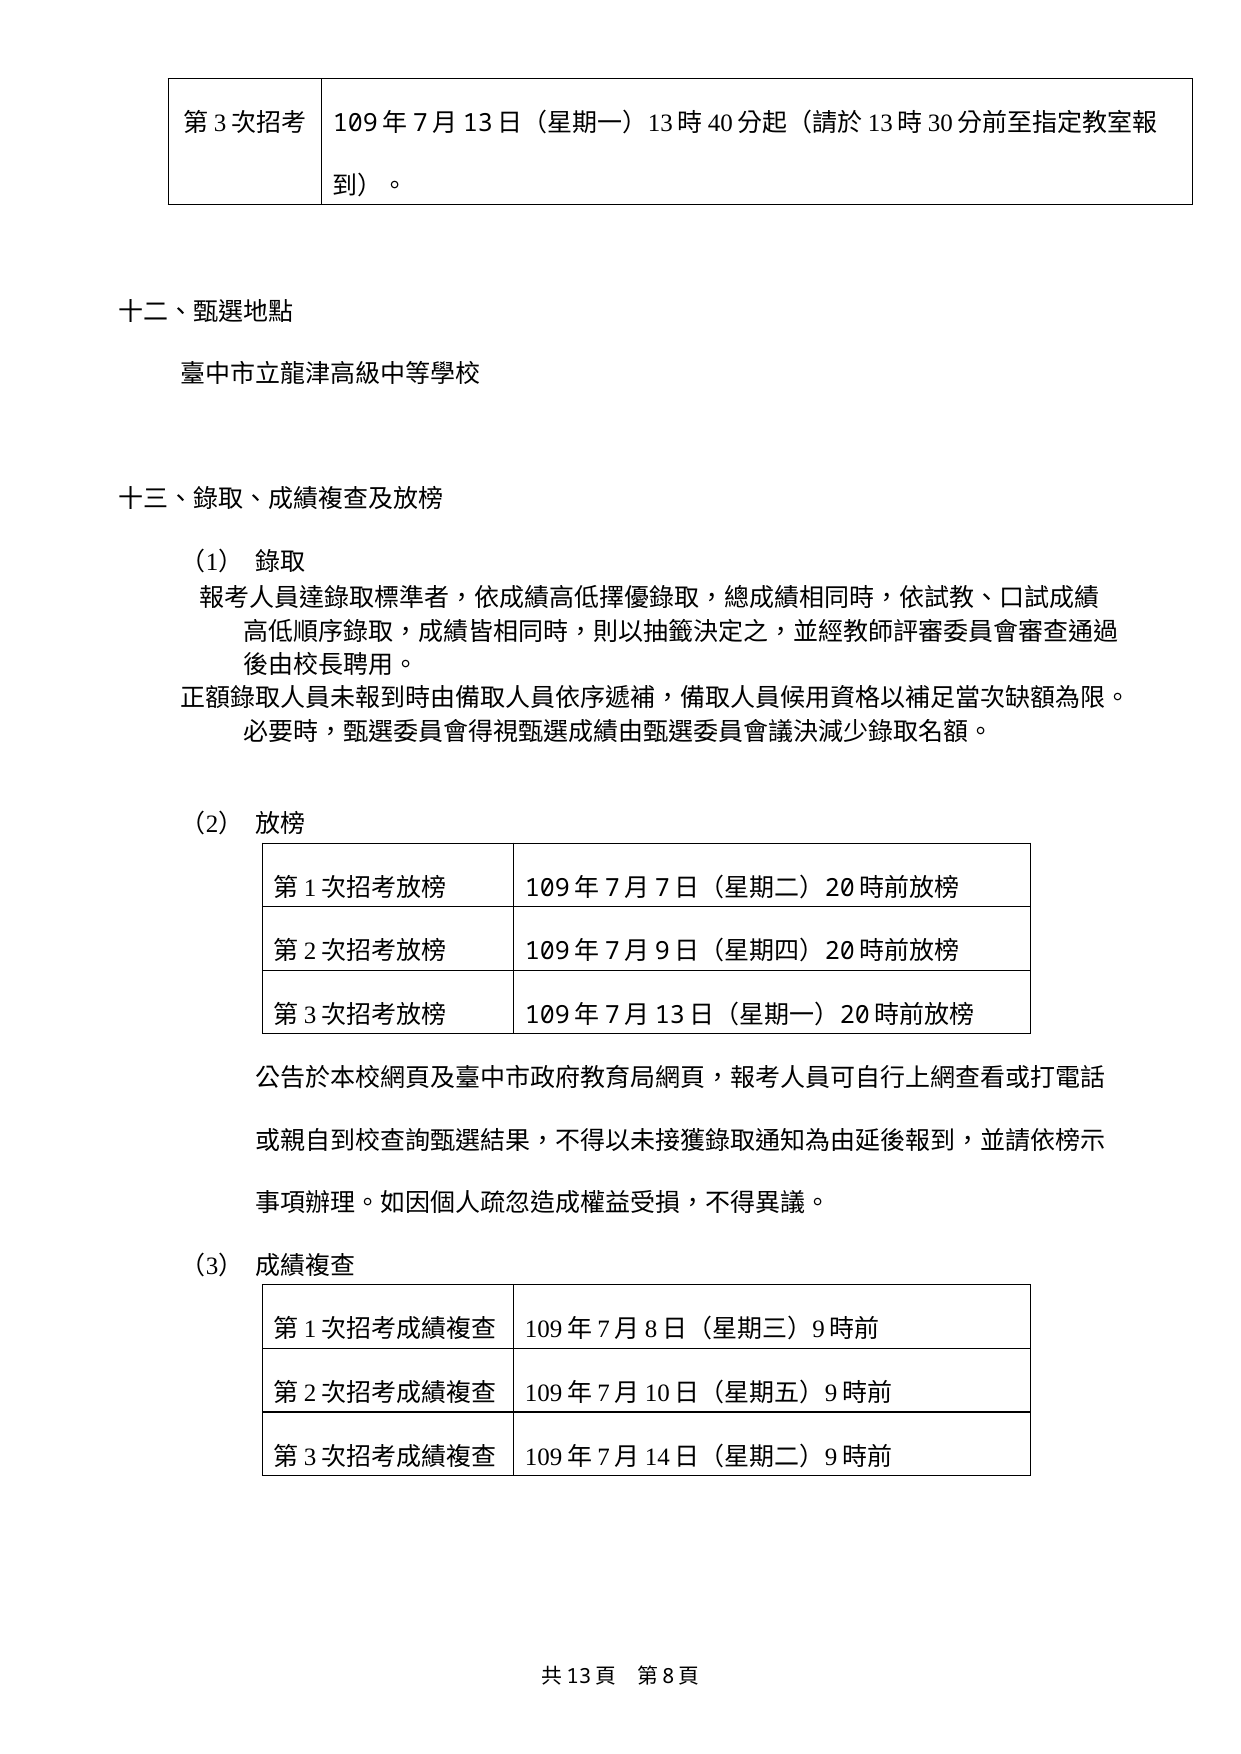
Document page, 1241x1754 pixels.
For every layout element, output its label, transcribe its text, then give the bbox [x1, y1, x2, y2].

text 十二、甄選地點 [118, 268, 1122, 330]
table_header 109年7月7日（星期二）20時前放榜 [514, 844, 1030, 906]
list 放榜 [181, 780, 1122, 843]
table_cell 109年7月9日（星期四）20時前放榜 [514, 907, 1030, 970]
table_cell 109年7月13日（星期一）13時40分起（請於13時30分前至指定教室報到）。 [322, 79, 1192, 204]
text 正額錄取人員未報到時由備取人員依序遞補，備取人員候用資格以補足當次缺額為限。必要時，甄選委員會得視甄選成績由甄選委員會議決減少錄取名額。 [118, 680, 1122, 747]
table_header 109年7月8日（星期三）9時前 [514, 1285, 1030, 1348]
table_cell 109年7月13日（星期一）20時前放榜 [514, 971, 1030, 1033]
table_cell 第2次招考放榜 [263, 907, 513, 970]
table_cell 109年7月10日（星期五）9時前 [514, 1349, 1030, 1411]
text 公告於本校網頁及臺中市政府教育局網頁，報考人員可自行上網查看或打電話或親自到校查詢甄選結果，不得以未接獲錄取通知為由延後報到，並請依榜示事項辦理。如因個人疏忽造成權益受損，不得異議。 [256, 1034, 1122, 1222]
table_cell 109年7月14日（星期二）9時前 [514, 1413, 1030, 1475]
table_cell 第3次招考 [169, 79, 321, 204]
text 十三、錄取、成績複查及放榜 [118, 455, 1122, 518]
table_cell 第3次招考成績複查 [263, 1413, 513, 1475]
list 錄取 [181, 518, 1122, 580]
list 成績複查 [181, 1222, 1122, 1284]
text 報考人員達錄取標準者，依成績高低擇優錄取，總成績相同時，依試教、口試成績高低順序錄取，成績皆相同時，則以抽籤決定之，並經教師評審委員會審查通過後由校長聘用。 [156, 580, 1122, 680]
table_header 第1次招考成績複查 [263, 1285, 513, 1348]
text 臺中市立龍津高級中等學校 [181, 330, 1122, 393]
table_header 第1次招考放榜 [263, 844, 513, 906]
table_cell 第2次招考成績複查 [263, 1349, 513, 1411]
table_cell 第3次招考放榜 [263, 971, 513, 1033]
